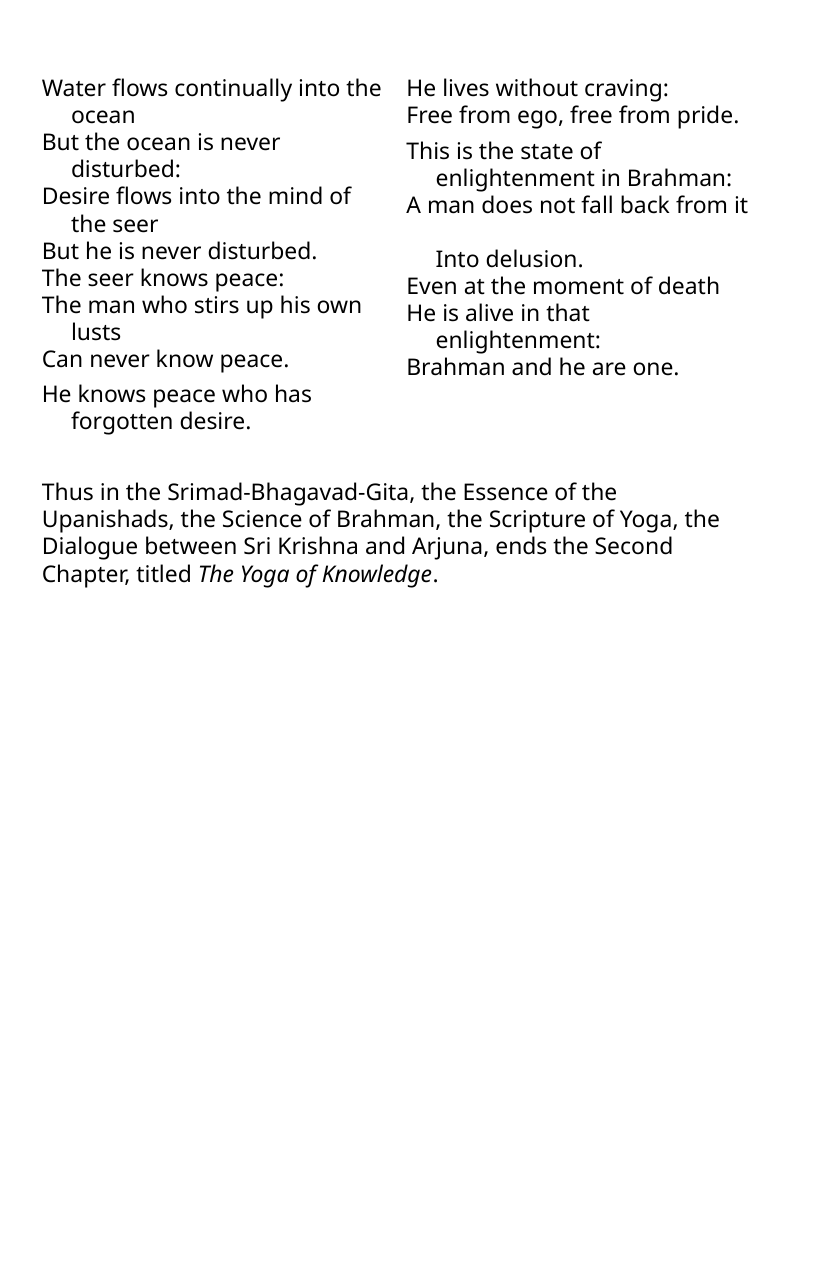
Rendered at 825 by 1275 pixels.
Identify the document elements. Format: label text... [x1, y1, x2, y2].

text But he is never disturbed. [42, 237, 385, 264]
text Water flows continually into the ocean [42, 75, 385, 129]
text But the ocean is never disturbed: [42, 129, 385, 183]
text He knows peace who has forgotten desire. [42, 381, 385, 435]
text Can never know peace. [42, 346, 385, 373]
text The man who stirs up his own lusts [42, 292, 385, 346]
text Brahman and he are one. [406, 354, 750, 381]
text This is the state of enlightenment in Brahman: [406, 137, 750, 192]
text The seer knows peace: [42, 264, 385, 292]
text Desire flows into the mind of the seer [42, 183, 385, 237]
text A man does not fall back from it Into delusion. [406, 192, 750, 273]
text He is alive in that enlightenment: [406, 300, 750, 354]
text Even at the moment of death [406, 273, 750, 300]
text Thus in the Srimad-Bhagavad-Gita, the Essence of the Upanishads, the Science of Brahman, the Scripture of Yoga, the Dialogue between Sri Krishna and Arjuna, ends the Second Chapter, titled The Yoga of Knowledge. [42, 479, 750, 587]
text He lives without craving: [406, 75, 750, 102]
text Free from ego, free from pride. [406, 102, 750, 129]
